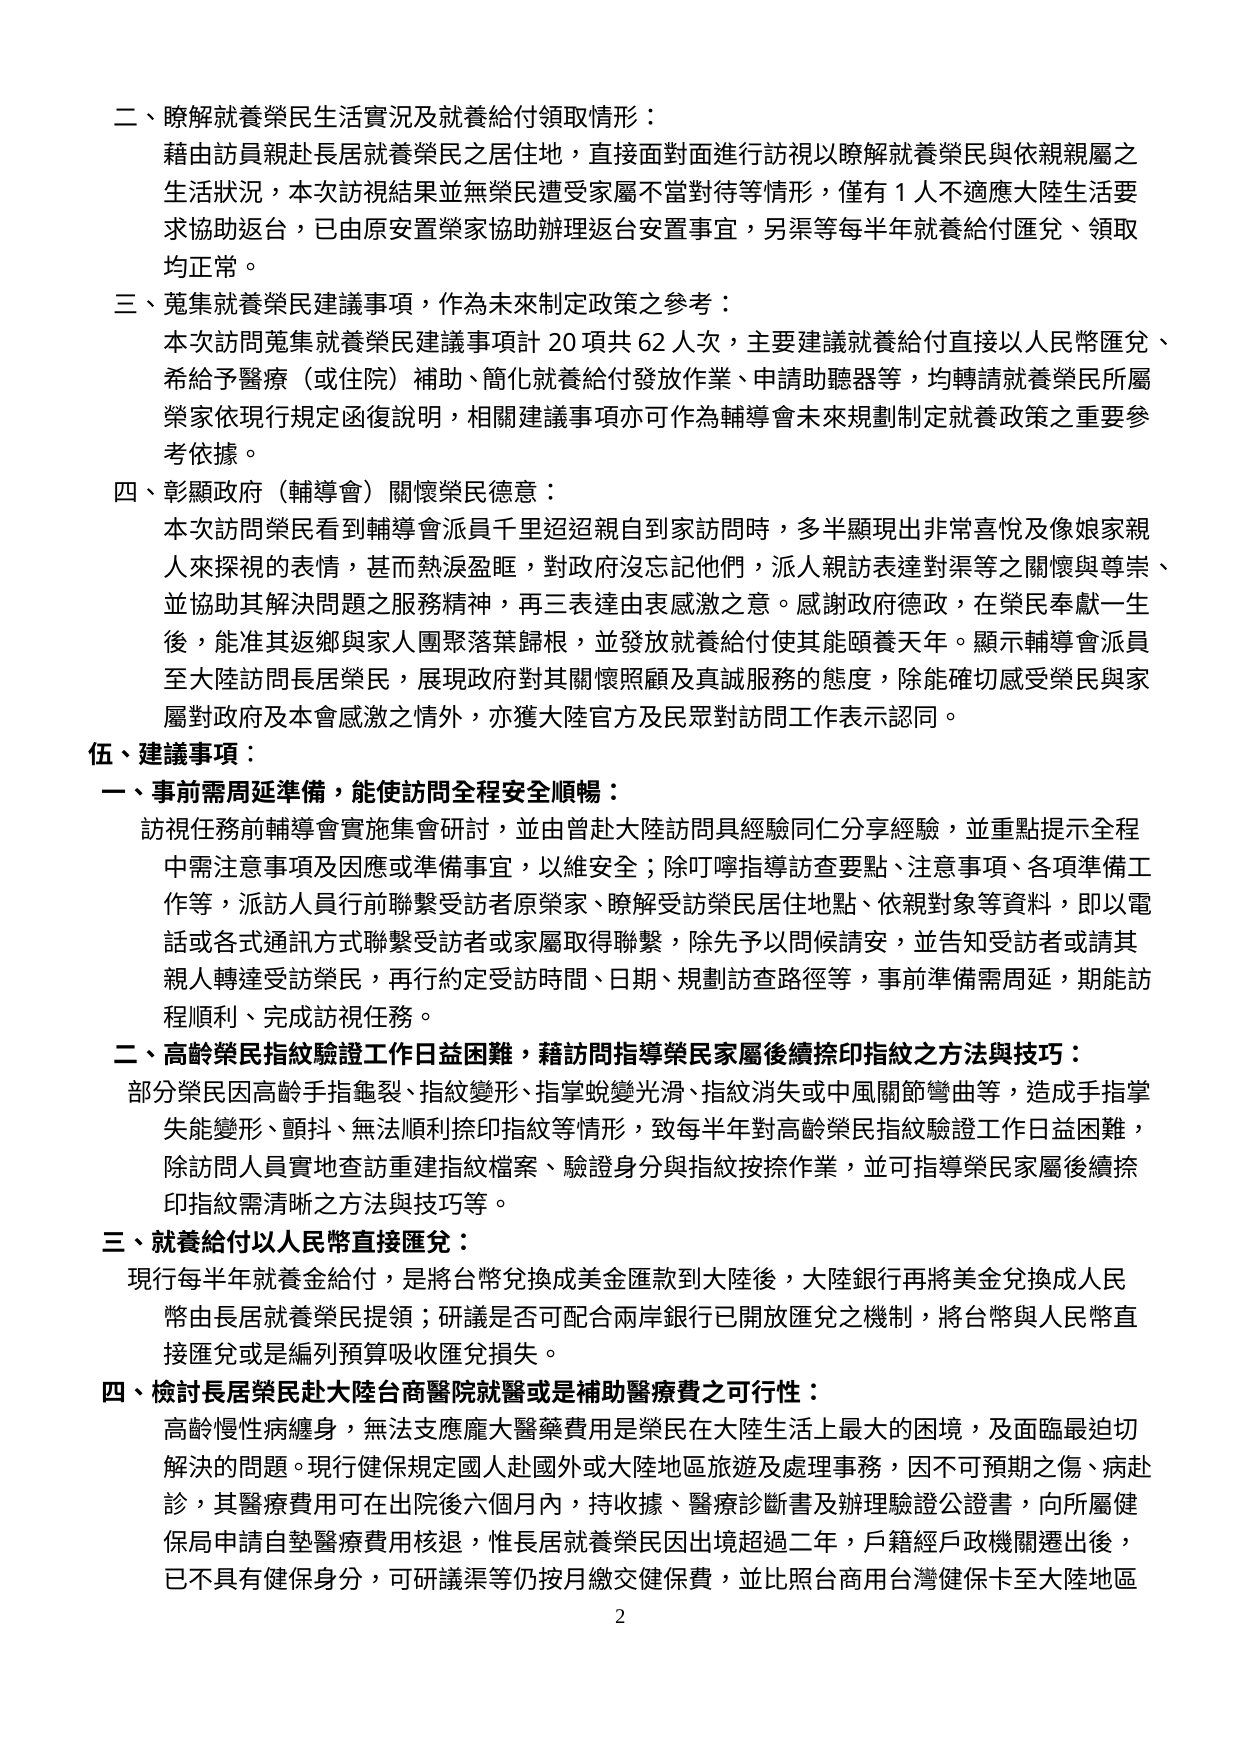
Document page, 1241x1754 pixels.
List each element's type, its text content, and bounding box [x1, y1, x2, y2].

text 三、蒐集就養榮民建議事項，作為未來制定政策之參考： [89, 284, 1152, 321]
text 訪視任務前輔導會實施集會研討，並由曾赴大陸訪問具經驗同仁分享經驗，並重點提示全程中需注意事項及因應或準備事宜，以維安全；除叮嚀指導訪查要點、注意事項、各項準備工作等，派訪人員行前聯繫受訪者原榮家、瞭解受訪榮民居住地點、依親對象等資料，即以電話或各式通訊方式聯繫受訪者或家屬取得聯繫，除先予以問候請安，並告知受訪者或請其親人轉達受訪榮民，再行約定受訪時間、日期、規劃訪查路徑等，事前準備需周延，期能訪程順利、完成訪視任務。 [107, 809, 1152, 1034]
text 藉由訪員親赴長居就養榮民之居住地，直接面對面進行訪視以瞭解就養榮民與依親親屬之生活狀況，本次訪視結果並無榮民遭受家屬不當對待等情形，僅有1人不適應大陸生活要求協助返台，已由原安置榮家協助辦理返台安置事宜，另渠等每半年就養給付匯兌、領取均正常。 [164, 134, 1152, 284]
text 四、彰顯政府（輔導會）關懷榮民德意： [114, 471, 1152, 509]
text 伍、建議事項： [89, 734, 1152, 771]
text 本次訪問榮民看到輔導會派員千里迢迢親自到家訪問時，多半顯現出非常喜悅及像娘家親人來探視的表情，甚而熱淚盈眶，對政府沒忘記他們，派人親訪表達對渠等之關懷與尊崇、並協助其解決問題之服務精神，再三表達由衷感激之意。感謝政府德政，在榮民奉獻一生後，能准其返鄉與家人團聚落葉歸根，並發放就養給付使其能頤養天年。顯示輔導會派員至大陸訪問長居榮民，展現政府對其關懷照顧及真誠服務的態度，除能確切感受榮民與家屬對政府及本會感激之情外，亦獲大陸官方及民眾對訪問工作表示認同。 [164, 509, 1152, 734]
text 現行每半年就養金給付，是將台幣兌換成美金匯款到大陸後，大陸銀行再將美金兌換成人民幣由長居就養榮民提領；研議是否可配合兩岸銀行已開放匯兌之機制，將台幣與人民幣直接匯兌或是編列預算吸收匯兌損失。 [89, 1259, 1152, 1371]
text 二、瞭解就養榮民生活實況及就養給付領取情形： [89, 96, 1152, 134]
text 部分榮民因高齡手指龜裂、指紋變形、指掌蛻變光滑、指紋消失或中風關節彎曲等，造成手指掌失能變形、顫抖、無法順利捺印指紋等情形，致每半年對高齡榮民指紋驗證工作日益困難，除訪問人員實地查訪重建指紋檔案、驗證身分與指紋按捺作業，並可指導榮民家屬後續捺印指紋需清晰之方法與技巧等。 [89, 1071, 1152, 1221]
text 高齡慢性病纏身，無法支應龐大醫藥費用是榮民在大陸生活上最大的困境，及面臨最迫切解決的問題。現行健保規定國人赴國外或大陸地區旅遊及處理事務，因不可預期之傷、病赴診，其醫療費用可在出院後六個月內，持收據、醫療診斷書及辦理驗證公證書，向所屬健保局申請自墊醫療費用核退，惟長居就養榮民因出境超過二年，戶籍經戶政機關遷出後，已不具有健保身分，可研議渠等仍按月繳交健保費，並比照台商用台灣健保卡至大陸地區 [164, 1409, 1152, 1596]
text 二、高齡榮民指紋驗證工作日益困難，藉訪問指導榮民家屬後續捺印指紋之方法與技巧： [89, 1034, 1152, 1071]
text 四、檢討長居榮民赴大陸台商醫院就醫或是補助醫療費之可行性： [89, 1371, 1152, 1409]
text 三、就養給付以人民幣直接匯兌： [89, 1221, 1152, 1259]
text 本次訪問蒐集就養榮民建議事項計20項共62人次，主要建議就養給付直接以人民幣匯兌、希給予醫療（或住院）補助、簡化就養給付發放作業、申請助聽器等，均轉請就養榮民所屬榮家依現行規定函復說明，相關建議事項亦可作為輔導會未來規劃制定就養政策之重要參考依據。 [164, 321, 1152, 471]
text 一、事前需周延準備，能使訪問全程安全順暢： [89, 771, 1152, 809]
